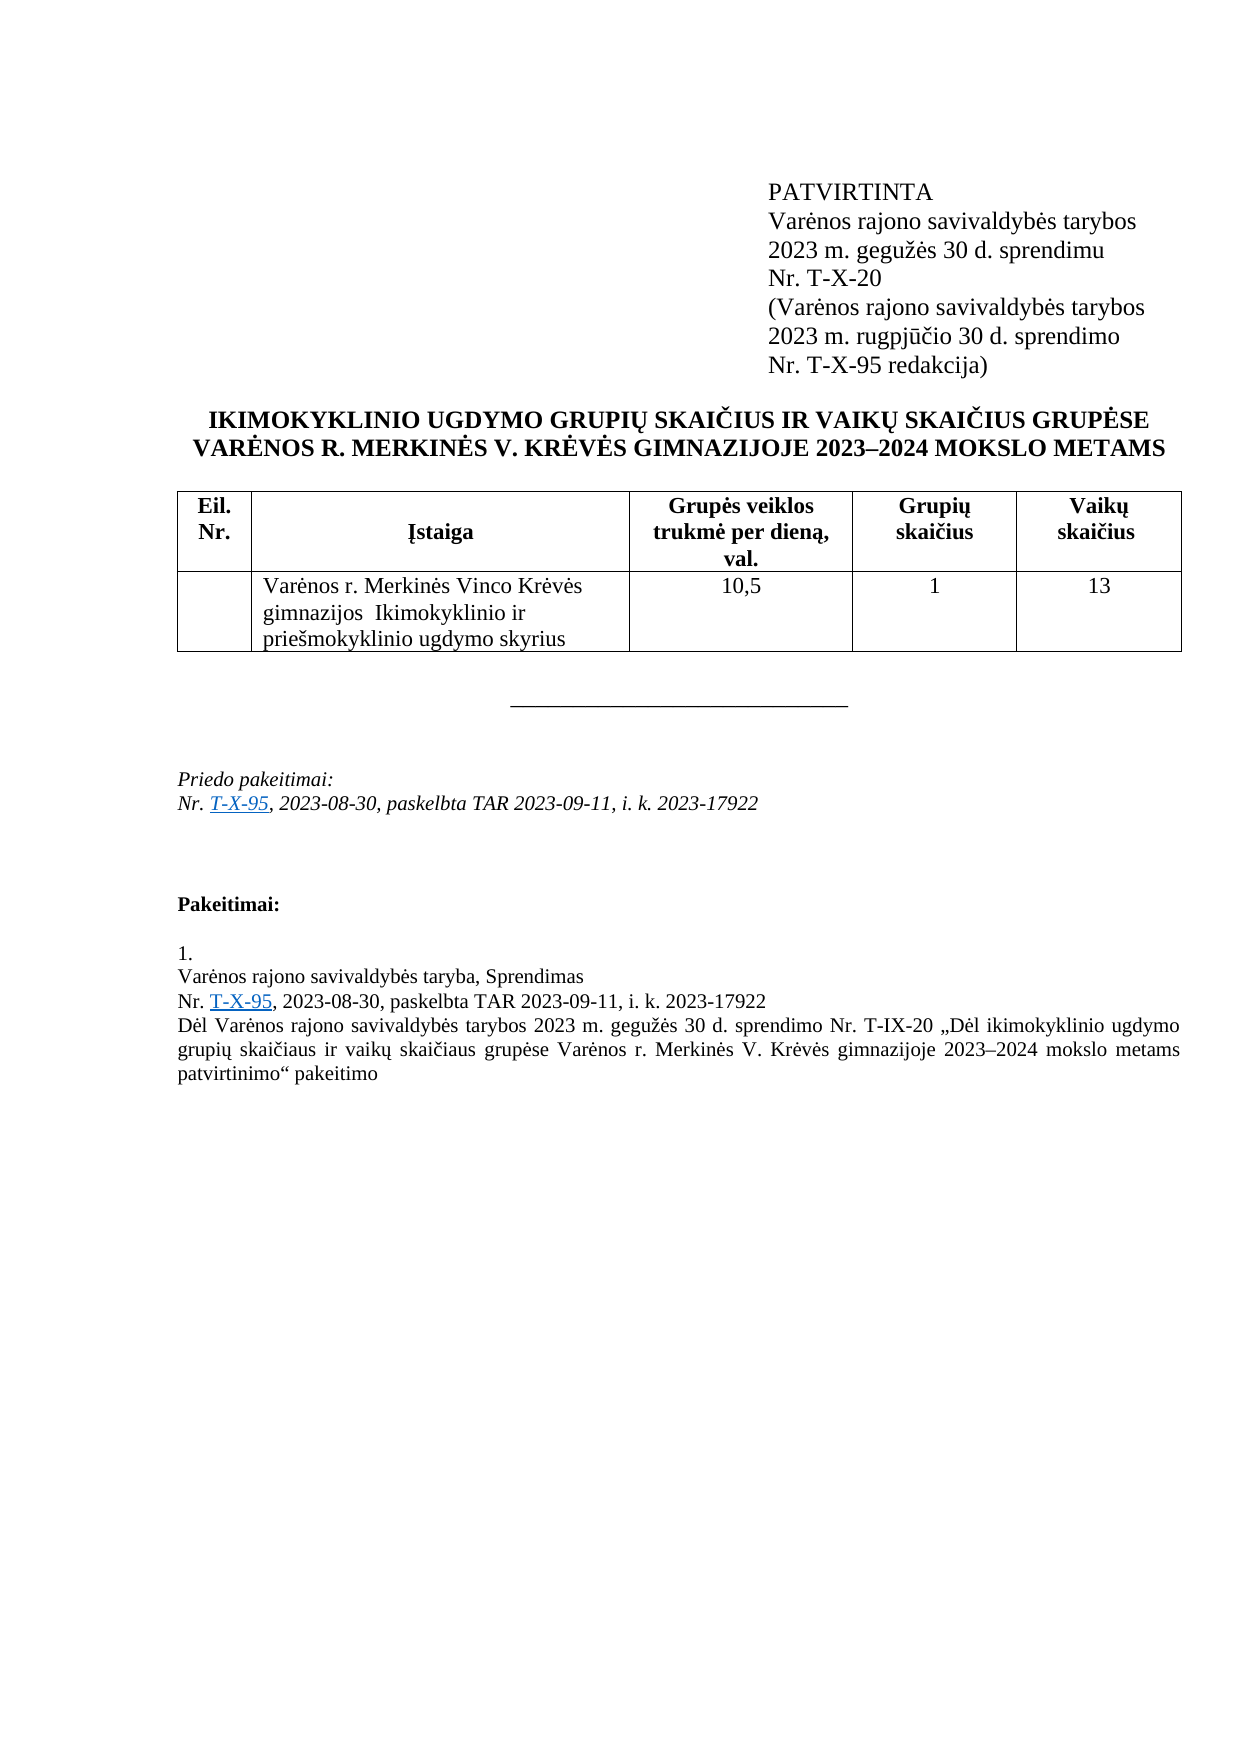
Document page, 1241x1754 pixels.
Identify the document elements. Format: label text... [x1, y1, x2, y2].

text Varėnos rajono savivaldybės tarybos [768, 206, 1181, 235]
table_cell 13 [1017, 572, 1181, 651]
text Pakeitimai: [177, 892, 1181, 916]
text PATVIRTINTA [768, 177, 1181, 206]
table_cell 1 [853, 572, 1016, 651]
text (Varėnos rajono savivaldybės tarybos [768, 292, 1181, 321]
text Priedo pakeitimai: [177, 767, 1181, 791]
text IKIMOKYKLINIO UGDYMO GRUPIŲ SKAIČIUS IR VAIKŲ SKAIČIUS GRUPĖSE VARĖNOS R. MERKINĖS V. KRĖVĖS GIMNAZIJOJE 2023–2024 MOKSLO METAMS [177, 405, 1181, 462]
text 2023 m. gegužės 30 d. sprendimu [768, 235, 1181, 263]
table_cell Varėnos r. Merkinės Vinco Krėvės gimnazijos Ikimokyklinio ir priešmokyklinio ugdymo skyrius [252, 572, 629, 651]
text Nr. T-X-95, 2023-08-30, paskelbta TAR 2023-09-11, i. k. 2023-17922 [177, 791, 1181, 815]
text 1. [177, 940, 1181, 964]
table_cell 10,5 [630, 572, 852, 651]
table_cell [178, 572, 251, 651]
text ___________________________ [177, 681, 1181, 710]
table_header Vaikų skaičius [1017, 492, 1181, 571]
table_header Eil. Nr. [178, 492, 251, 571]
text Dėl Varėnos rajono savivaldybės tarybos 2023 m. gegužės 30 d. sprendimo Nr. T-IX-20 „Dėl ikimokyklinio ugdymo grupių skaičiaus ir vaikų skaičiaus grupėse Varėnos r. Merkinės V. Krėvės gimnazijoje 2023–2024 mokslo metams patvirtinimo“ pakeitimo [177, 1013, 1181, 1085]
table_header Įstaiga [252, 492, 629, 571]
text Nr. T-X-95 redakcija) [768, 350, 1181, 378]
text Nr. T-X-20 [768, 263, 1181, 292]
text Nr. T-X-95, 2023-08-30, paskelbta TAR 2023-09-11, i. k. 2023-17922 [177, 988, 1181, 1013]
text 2023 m. rugpjūčio 30 d. sprendimo [768, 321, 1181, 350]
table_header Grupių skaičius [853, 492, 1016, 571]
text Varėnos rajono savivaldybės taryba, Sprendimas [177, 964, 1181, 988]
table_header Grupės veiklos trukmė per dieną, val. [630, 492, 852, 571]
